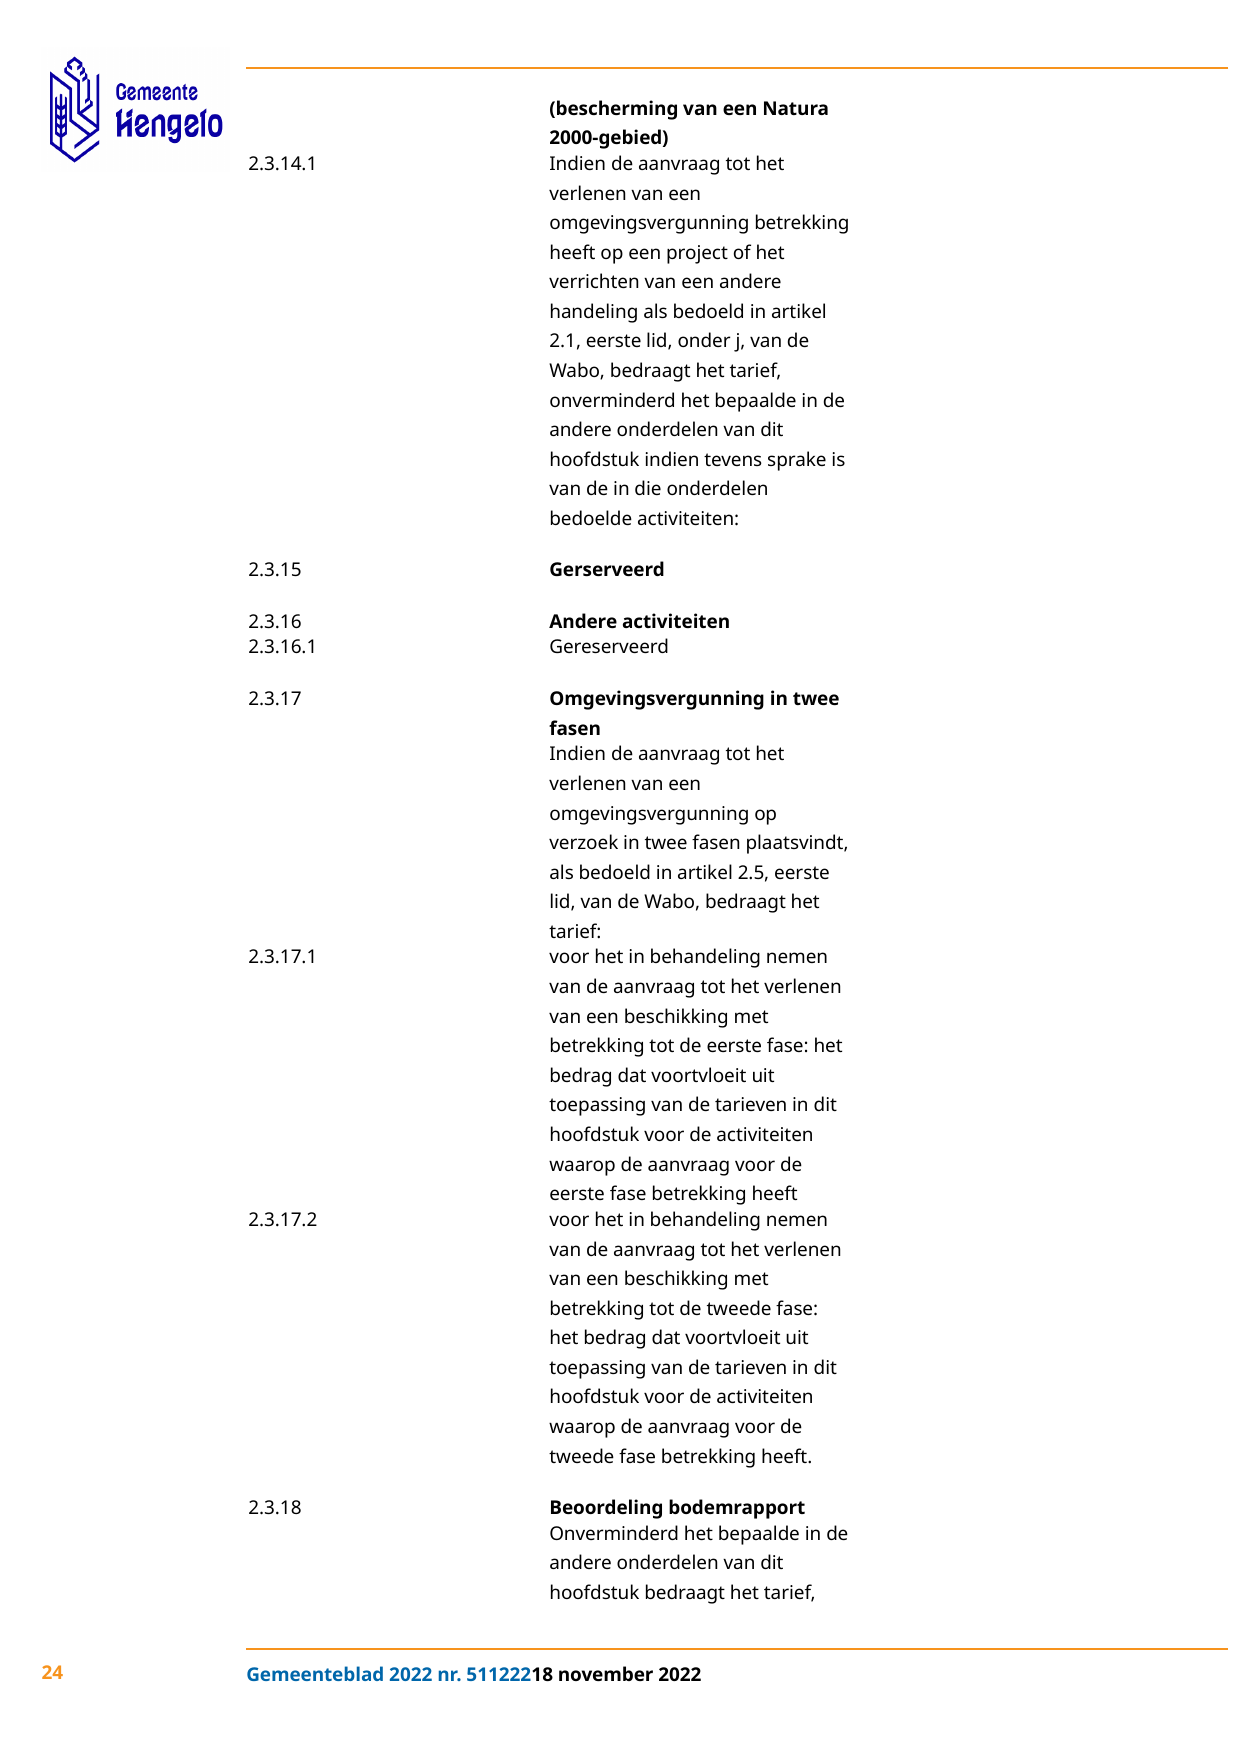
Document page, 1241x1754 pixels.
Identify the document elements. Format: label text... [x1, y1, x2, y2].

table_cell Omgevingsvergunning in twee fasen [549, 685, 850, 741]
table_cell [248, 741, 549, 944]
table_cell 2.3.16.1 [248, 634, 549, 659]
table_cell [850, 1206, 1152, 1468]
table_cell [850, 634, 1152, 659]
table_cell [850, 557, 1152, 582]
table_cell 2.3.14.1 [248, 150, 549, 531]
table_cell 2.3.17 [248, 685, 549, 741]
table_cell Onverminderd het bepaalde in de andere onderdelen van dit hoofdstuk bedraagt het tarief, [549, 1520, 850, 1605]
table_cell [850, 1520, 1152, 1605]
table_cell Andere activiteiten [549, 608, 850, 634]
table_cell [549, 1469, 850, 1494]
table_cell [850, 150, 1152, 531]
table_cell [248, 660, 549, 685]
table_cell [248, 95, 549, 150]
table_cell [850, 582, 1152, 608]
table_cell 2.3.17.1 [248, 944, 549, 1206]
table_cell [248, 531, 549, 557]
table_cell [850, 660, 1152, 685]
table_cell [850, 685, 1152, 741]
table_cell Beoordeling bodemrapport [549, 1494, 850, 1520]
table_cell Indien de aanvraag tot het verlenen van een omgevingsvergunning op verzoek in twee fasen plaatsvindt, als bedoeld in artikel 2.5, eerste lid, van de Wabo, bedraagt het tarief: [549, 741, 850, 944]
table_cell [850, 608, 1152, 634]
table_cell Gereserveerd [549, 634, 850, 659]
table_cell [850, 1494, 1152, 1520]
table_cell Gerserveerd [549, 557, 850, 582]
table_cell voor het in behandeling nemen van de aanvraag tot het verlenen van een beschikking met betrekking tot de eerste fase: het bedrag dat voortvloeit uit toepassing van de tarieven in dit hoofdstuk voor de activiteiten waarop de aanvraag voor de eerste fase betrekking heeft [549, 944, 850, 1206]
table_cell [850, 95, 1152, 150]
table_cell [248, 1520, 549, 1605]
table_cell [549, 582, 850, 608]
table_cell [850, 944, 1152, 1206]
table_cell 2.3.16 [248, 608, 549, 634]
table_cell 2.3.15 [248, 557, 549, 582]
table_cell Indien de aanvraag tot het verlenen van een omgevingsvergunning betrekking heeft op een project of het verrichten van een andere handeling als bedoeld in artikel 2.1, eerste lid, onder j, van de Wabo, bedraagt het tarief, onverminderd het bepaalde in de andere onderdelen van dit hoofdstuk indien tevens sprake is van de in die onderdelen bedoelde activiteiten: [549, 150, 850, 531]
table_cell [549, 660, 850, 685]
table_cell [248, 582, 549, 608]
table_cell 2.3.18 [248, 1494, 549, 1520]
table_cell (bescherming van een Natura 2000-gebied) [549, 95, 850, 150]
table_cell [850, 1469, 1152, 1494]
table_cell [248, 1469, 549, 1494]
picture [41, 47, 231, 172]
table_cell [850, 531, 1152, 557]
table_cell [850, 741, 1152, 944]
table_cell 2.3.17.2 [248, 1206, 549, 1468]
table_cell voor het in behandeling nemen van de aanvraag tot het verlenen van een beschikking met betrekking tot de tweede fase: het bedrag dat voortvloeit uit toepassing van de tarieven in dit hoofdstuk voor de activiteiten waarop de aanvraag voor de tweede fase betrekking heeft. [549, 1206, 850, 1468]
table_cell [549, 531, 850, 557]
